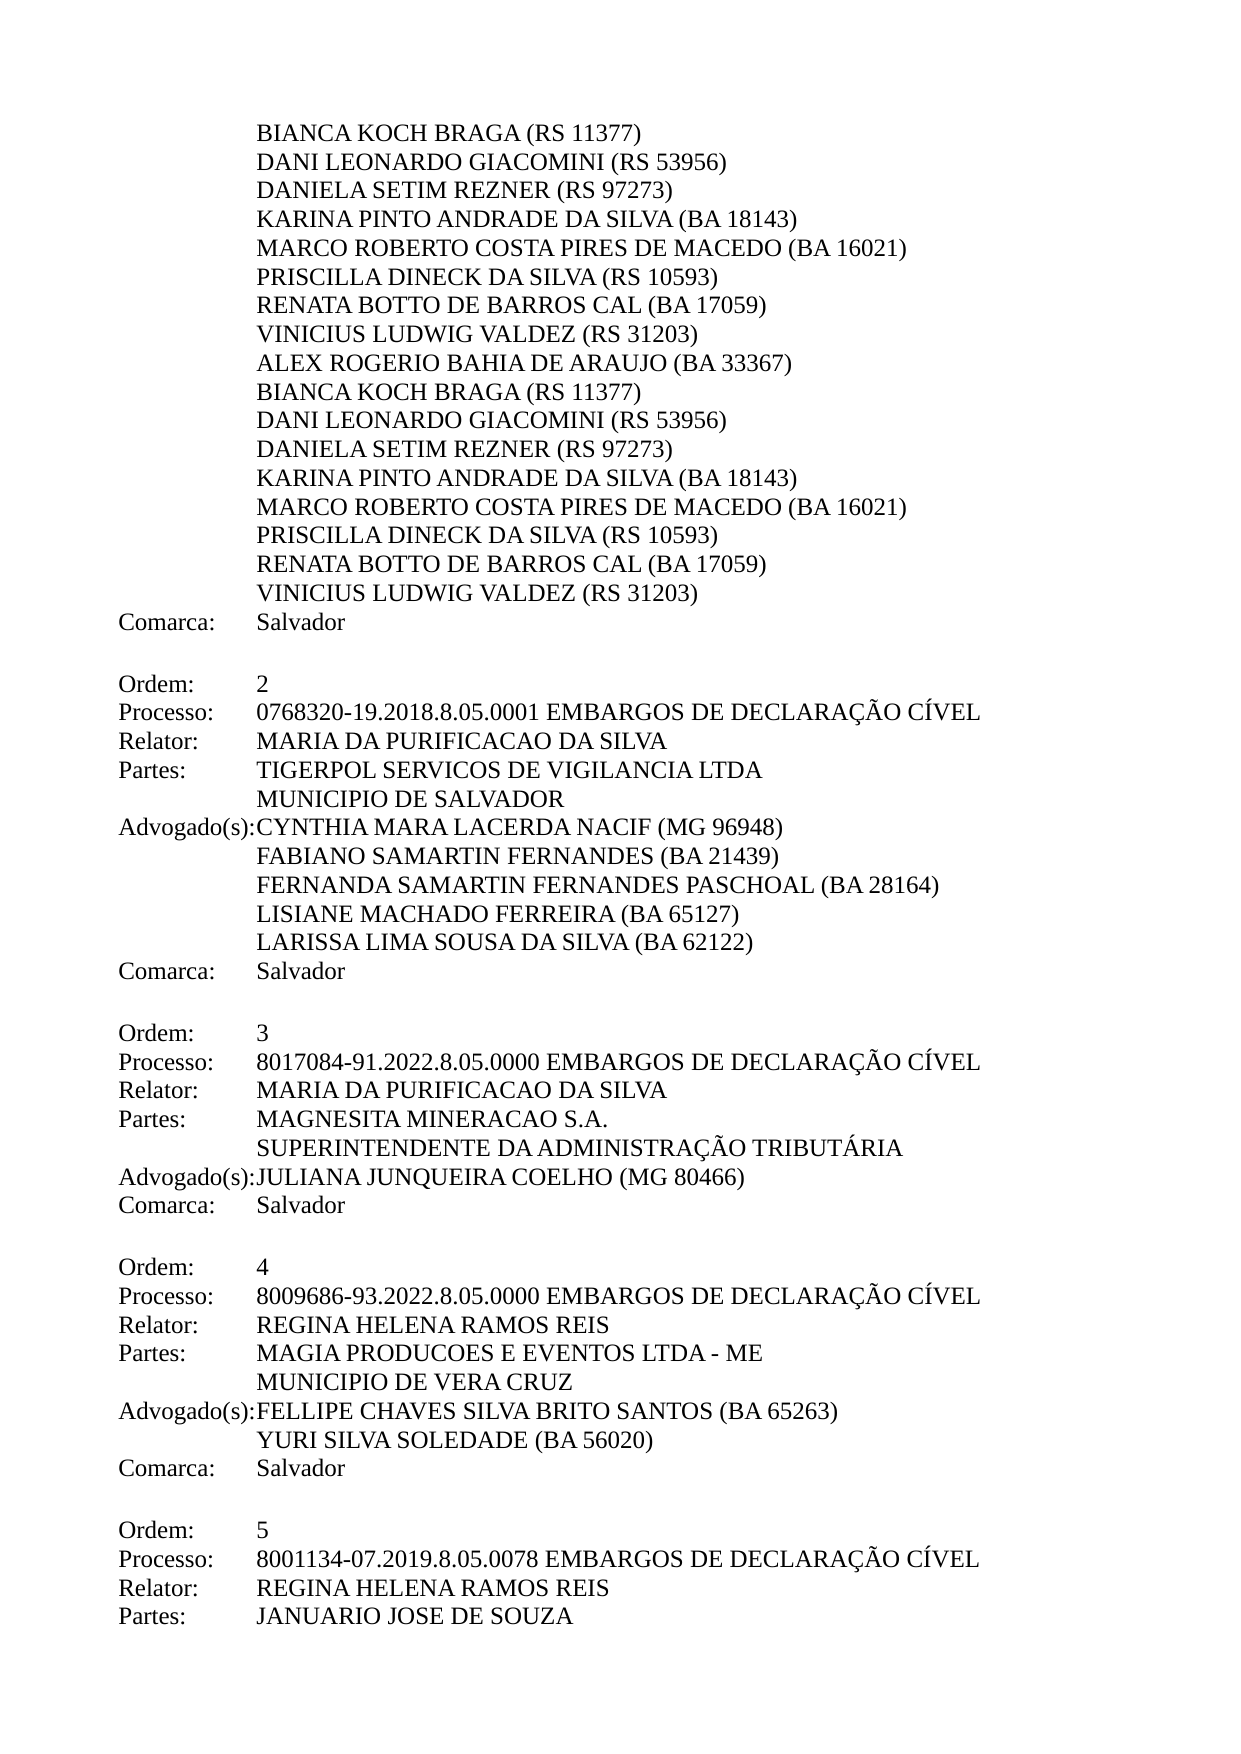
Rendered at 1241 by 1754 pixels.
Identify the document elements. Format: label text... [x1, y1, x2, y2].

table_cell [118, 1367, 256, 1396]
table_cell JULIANA JUNQUEIRA COELHO (MG 80466) [256, 1162, 984, 1190]
table_cell Advogado(s): [118, 813, 256, 841]
table_cell REGINA HELENA RAMOS REIS [256, 1310, 984, 1338]
table_header 4 [256, 1252, 984, 1281]
table_cell [118, 549, 256, 578]
table_cell MUNICIPIO DE VERA CRUZ [256, 1367, 984, 1396]
table_cell Salvador [256, 1454, 984, 1482]
table_cell VINICIUS LUDWIG VALDEZ (RS 31203) [256, 578, 984, 607]
table_cell JANUARIO JOSE DE SOUZA [256, 1601, 984, 1630]
table_cell SUPERINTENDENTE DA ADMINISTRAÇÃO TRIBUTÁRIA [256, 1133, 984, 1162]
table_cell [118, 319, 256, 348]
table_cell RENATA BOTTO DE BARROS CAL (BA 17059) [256, 549, 984, 578]
table_cell VINICIUS LUDWIG VALDEZ (RS 31203) [256, 319, 984, 348]
table_cell [118, 1133, 256, 1162]
table_cell YURI SILVA SOLEDADE (BA 56020) [256, 1425, 984, 1453]
table_header Ordem: [118, 1515, 256, 1544]
table_cell Salvador [256, 956, 984, 985]
table_cell ALEX ROGERIO BAHIA DE ARAUJO (BA 33367) [256, 348, 984, 377]
table_cell 8017084-91.2022.8.05.0000 EMBARGOS DE DECLARAÇÃO CÍVEL [256, 1047, 984, 1075]
table_cell [118, 434, 256, 463]
table_header 3 [256, 1018, 984, 1047]
table_header Ordem: [118, 669, 256, 697]
table_cell MARCO ROBERTO COSTA PIRES DE MACEDO (BA 16021) [256, 492, 984, 521]
table_cell DANIELA SETIM REZNER (RS 97273) [256, 176, 984, 204]
table_cell Salvador [256, 1190, 984, 1219]
table_cell [118, 377, 256, 406]
table_cell Relator: [118, 726, 256, 755]
table_cell LISIANE MACHADO FERREIRA (BA 65127) [256, 899, 984, 927]
table_cell [118, 262, 256, 291]
table_cell [118, 521, 256, 549]
table_cell [118, 348, 256, 377]
table_cell [118, 233, 256, 262]
table_cell LARISSA LIMA SOUSA DA SILVA (BA 62122) [256, 928, 984, 956]
table_cell 8001134-07.2019.8.05.0078 EMBARGOS DE DECLARAÇÃO CÍVEL [256, 1544, 984, 1573]
table_cell [118, 870, 256, 899]
table_cell [118, 291, 256, 319]
table_header 2 [256, 669, 984, 697]
table_header Ordem: [118, 1252, 256, 1281]
table_cell 0768320-19.2018.8.05.0001 EMBARGOS DE DECLARAÇÃO CÍVEL [256, 698, 984, 726]
table_header Ordem: [118, 1018, 256, 1047]
table_cell [118, 899, 256, 927]
table_cell BIANCA KOCH BRAGA (RS 11377) [256, 377, 984, 406]
table_cell MAGIA PRODUCOES E EVENTOS LTDA - ME [256, 1339, 984, 1367]
table_cell RENATA BOTTO DE BARROS CAL (BA 17059) [256, 291, 984, 319]
table_cell BIANCA KOCH BRAGA (RS 11377) [256, 118, 984, 147]
table_cell MAGNESITA MINERACAO S.A. [256, 1104, 984, 1133]
table_cell DANI LEONARDO GIACOMINI (RS 53956) [256, 406, 984, 434]
table_cell Comarca: [118, 956, 256, 985]
table_cell FERNANDA SAMARTIN FERNANDES PASCHOAL (BA 28164) [256, 870, 984, 899]
table_cell Comarca: [118, 607, 256, 636]
table_cell [118, 841, 256, 870]
table_cell CYNTHIA MARA LACERDA NACIF (MG 96948) [256, 813, 984, 841]
table_cell [118, 928, 256, 956]
table_cell [118, 176, 256, 204]
table_cell [118, 1425, 256, 1453]
table_cell Partes: [118, 1339, 256, 1367]
table_cell 8009686-93.2022.8.05.0000 EMBARGOS DE DECLARAÇÃO CÍVEL [256, 1281, 984, 1310]
table_cell DANI LEONARDO GIACOMINI (RS 53956) [256, 147, 984, 176]
table_cell [118, 784, 256, 812]
table_cell Relator: [118, 1573, 256, 1601]
table_cell Comarca: [118, 1454, 256, 1482]
table_cell [118, 118, 256, 147]
table_cell Salvador [256, 607, 984, 636]
table_cell PRISCILLA DINECK DA SILVA (RS 10593) [256, 521, 984, 549]
table_cell Partes: [118, 1601, 256, 1630]
table_cell REGINA HELENA RAMOS REIS [256, 1573, 984, 1601]
table_cell Comarca: [118, 1190, 256, 1219]
table_cell PRISCILLA DINECK DA SILVA (RS 10593) [256, 262, 984, 291]
table_cell [118, 463, 256, 492]
table_header 5 [256, 1515, 984, 1544]
table_cell KARINA PINTO ANDRADE DA SILVA (BA 18143) [256, 204, 984, 233]
table_cell MUNICIPIO DE SALVADOR [256, 784, 984, 812]
table_cell Advogado(s): [118, 1162, 256, 1190]
table_cell [118, 147, 256, 176]
table_cell [118, 578, 256, 607]
table_cell MARIA DA PURIFICACAO DA SILVA [256, 1075, 984, 1104]
table_cell Relator: [118, 1075, 256, 1104]
table_cell MARIA DA PURIFICACAO DA SILVA [256, 726, 984, 755]
table_cell Processo: [118, 1047, 256, 1075]
table_cell Processo: [118, 698, 256, 726]
table_cell [118, 204, 256, 233]
table_cell Partes: [118, 755, 256, 784]
table_cell [118, 492, 256, 521]
table_cell Processo: [118, 1544, 256, 1573]
table_cell DANIELA SETIM REZNER (RS 97273) [256, 434, 984, 463]
table_cell [118, 406, 256, 434]
table_cell Relator: [118, 1310, 256, 1338]
table_cell Processo: [118, 1281, 256, 1310]
table_cell Partes: [118, 1104, 256, 1133]
table_cell FELLIPE CHAVES SILVA BRITO SANTOS (BA 65263) [256, 1396, 984, 1425]
table_cell FABIANO SAMARTIN FERNANDES (BA 21439) [256, 841, 984, 870]
table_cell KARINA PINTO ANDRADE DA SILVA (BA 18143) [256, 463, 984, 492]
table_cell MARCO ROBERTO COSTA PIRES DE MACEDO (BA 16021) [256, 233, 984, 262]
table_cell TIGERPOL SERVICOS DE VIGILANCIA LTDA [256, 755, 984, 784]
table_cell Advogado(s): [118, 1396, 256, 1425]
